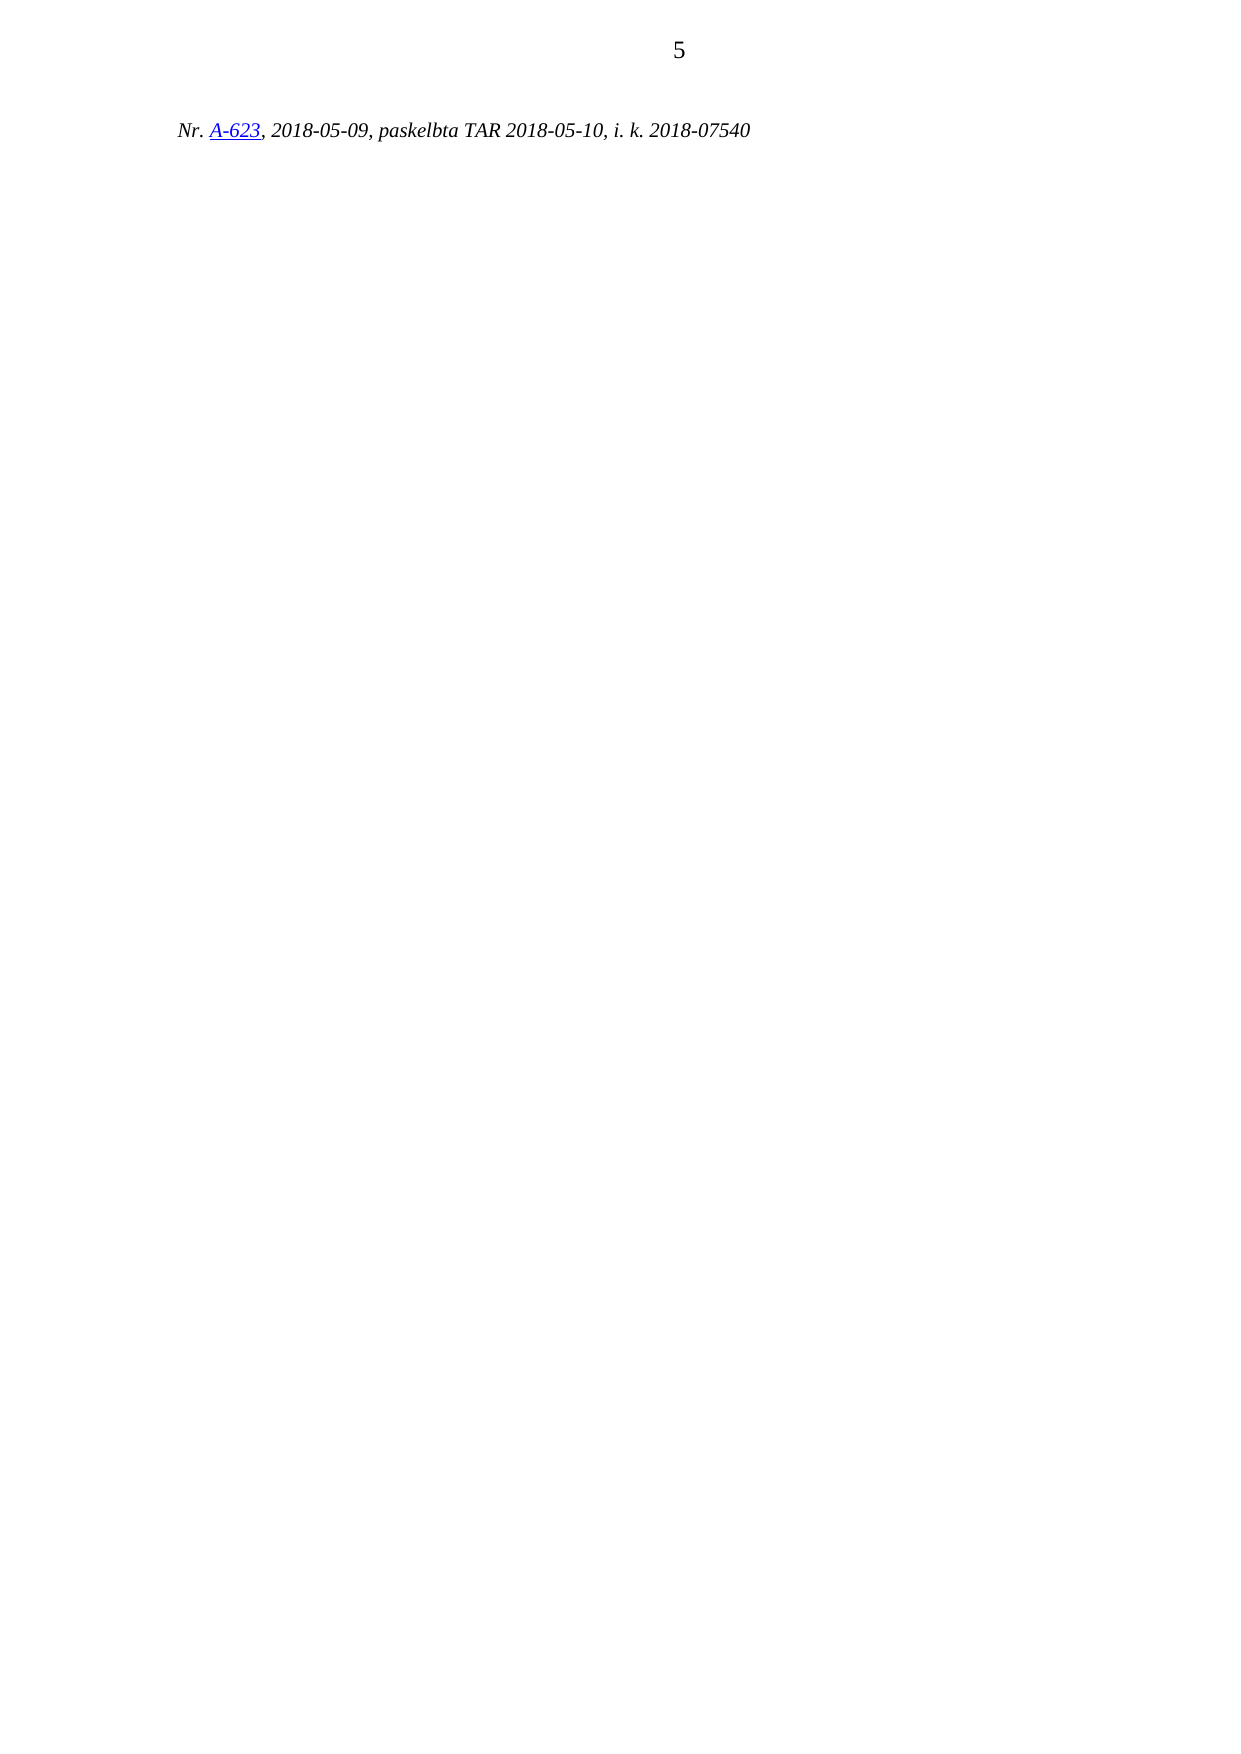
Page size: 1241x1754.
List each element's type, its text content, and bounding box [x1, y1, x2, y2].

text Nr. A-623, 2018-05-09, paskelbta TAR 2018-05-10, i. k. 2018-07540 [177, 118, 1181, 142]
